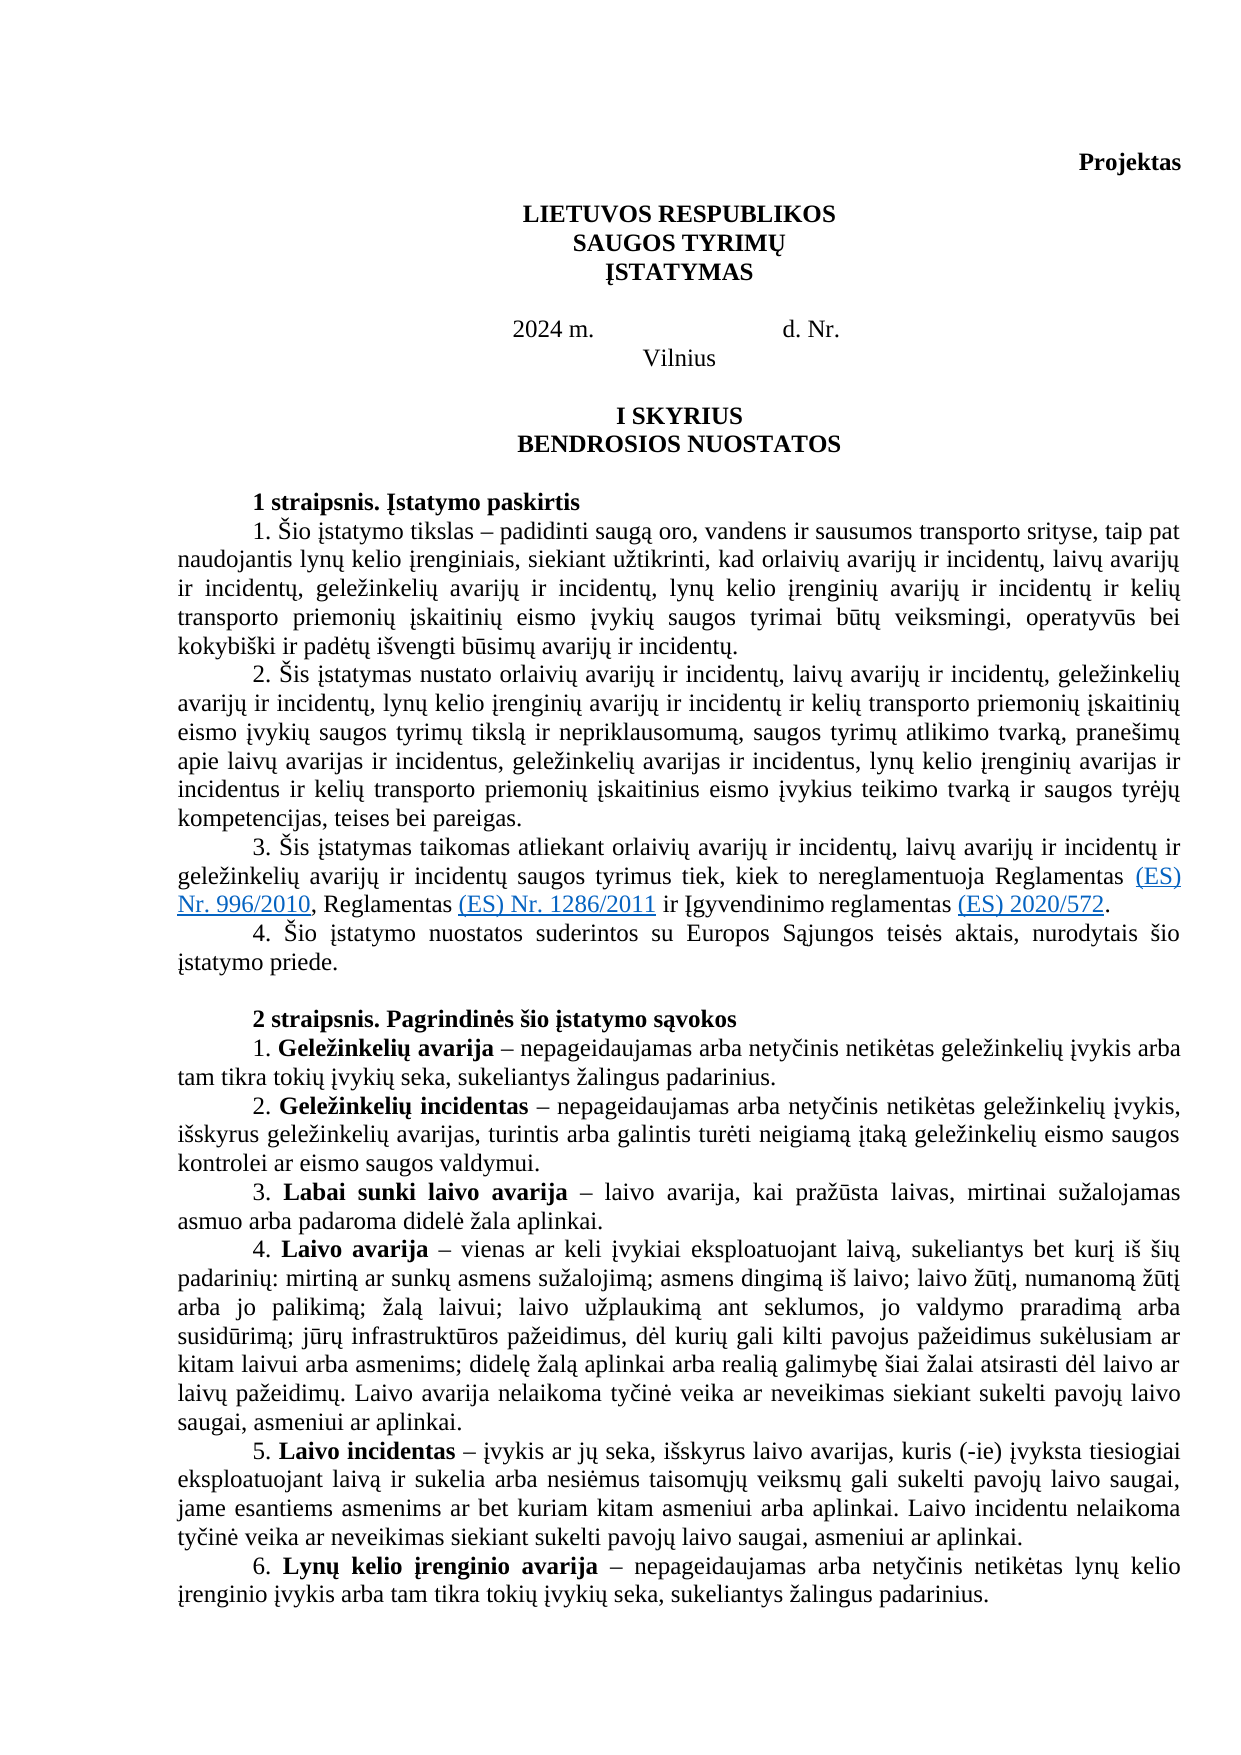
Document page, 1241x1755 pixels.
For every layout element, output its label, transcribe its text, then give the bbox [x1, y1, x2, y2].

text 6. Lynų kelio įrenginio avarija – nepageidaujamas arba netyčinis netikėtas lynų kelio įrenginio įvykis arba tam tikra tokių įvykių seka, sukeliantys žalingus padarinius. [177, 1551, 1181, 1608]
text 1 straipsnis. Įstatymo paskirtis [177, 487, 1181, 516]
text BENDROSIOS NUOSTATOS [177, 429, 1181, 458]
text 2 straipsnis. Pagrindinės šio įstatymo sąvokos [177, 1004, 1181, 1033]
text 4. Laivo avarija – vienas ar keli įvykiai eksploatuojant laivą, sukeliantys bet kurį iš šių padarinių: mirtiną ar sunkų asmens sužalojimą; asmens dingimą iš laivo; laivo žūtį, numanomą žūtį arba jo palikimą; žalą laivui; laivo užplaukimą ant seklumos, jo valdymo praradimą arba susidūrimą; jūrų infrastruktūros pažeidimus, dėl kurių gali kilti pavojus pažeidimus sukėlusiam ar kitam laivui arba asmenims; didelę žalą aplinkai arba realią galimybę šiai žalai atsirasti dėl laivo ar laivų pažeidimų. Laivo avarija nelaikoma tyčinė veika ar neveikimas siekiant sukelti pavojų laivo saugai, asmeniui ar aplinkai. [177, 1234, 1181, 1436]
text 3. Labai sunki laivo avarija – laivo avarija, kai pražūsta laivas, mirtinai sužalojamas asmuo arba padaroma didelė žala aplinkai. [177, 1177, 1181, 1234]
text 4. Šio įstatymo nuostatos suderintos su Europos Sąjungos teisės aktais, nurodytais šio įstatymo priede. [177, 918, 1181, 976]
text 2. Šis įstatymas nustato orlaivių avarijų ir incidentų, laivų avarijų ir incidentų, geležinkelių avarijų ir incidentų, lynų kelio įrenginių avarijų ir incidentų ir kelių transporto priemonių įskaitinių eismo įvykių saugos tyrimų tikslą ir nepriklausomumą, saugos tyrimų atlikimo tvarką, pranešimų apie laivų avarijas ir incidentus, geležinkelių avarijas ir incidentus, lynų kelio įrenginių avarijas ir incidentus ir kelių transporto priemonių įskaitinius eismo įvykius teikimo tvarką ir saugos tyrėjų kompetencijas, teises bei pareigas. [177, 659, 1181, 832]
text 3. Šis įstatymas taikomas atliekant orlaivių avarijų ir incidentų, laivų avarijų ir incidentų ir geležinkelių avarijų ir incidentų saugos tyrimus tiek, kiek to nereglamentuoja Reglamentas (ES) Nr. 996/2010, Reglamentas (ES) Nr. 1286/2011 ir Įgyvendinimo reglamentas (ES) 2020/572. [177, 832, 1181, 918]
text LIETUVOS RESPUBLIKOS [177, 199, 1181, 228]
text ĮSTATYMAS [177, 257, 1181, 286]
text 2. Geležinkelių incidentas – nepageidaujamas arba netyčinis netikėtas geležinkelių įvykis, išskyrus geležinkelių avarijas, turintis arba galintis turėti neigiamą įtaką geležinkelių eismo saugos kontrolei ar eismo saugos valdymui. [177, 1091, 1181, 1177]
subtitle Projektas [177, 147, 1181, 176]
text SAUGOS TYRIMŲ [177, 228, 1181, 257]
text 2024 m. d. Nr. [177, 314, 1181, 343]
text Vilnius [177, 343, 1181, 372]
text 1. Geležinkelių avarija – nepageidaujamas arba netyčinis netikėtas geležinkelių įvykis arba tam tikra tokių įvykių seka, sukeliantys žalingus padarinius. [177, 1033, 1181, 1091]
text 5. Laivo incidentas – įvykis ar jų seka, išskyrus laivo avarijas, kuris (-ie) įvyksta tiesiogiai eksploatuojant laivą ir sukelia arba nesiėmus taisomųjų veiksmų gali sukelti pavojų laivo saugai, jame esantiems asmenims ar bet kuriam kitam asmeniui arba aplinkai. Laivo incidentu nelaikoma tyčinė veika ar neveikimas siekiant sukelti pavojų laivo saugai, asmeniui ar aplinkai. [177, 1436, 1181, 1551]
text 1. Šio įstatymo tikslas – padidinti saugą oro, vandens ir sausumos transporto srityse, taip pat naudojantis lynų kelio įrenginiais, siekiant užtikrinti, kad orlaivių avarijų ir incidentų, laivų avarijų ir incidentų, geležinkelių avarijų ir incidentų, lynų kelio įrenginių avarijų ir incidentų ir kelių transporto priemonių įskaitinių eismo įvykių saugos tyrimai būtų veiksmingi, operatyvūs bei kokybiški ir padėtų išvengti būsimų avarijų ir incidentų. [177, 516, 1181, 659]
text I SKYRIUS [177, 401, 1181, 429]
